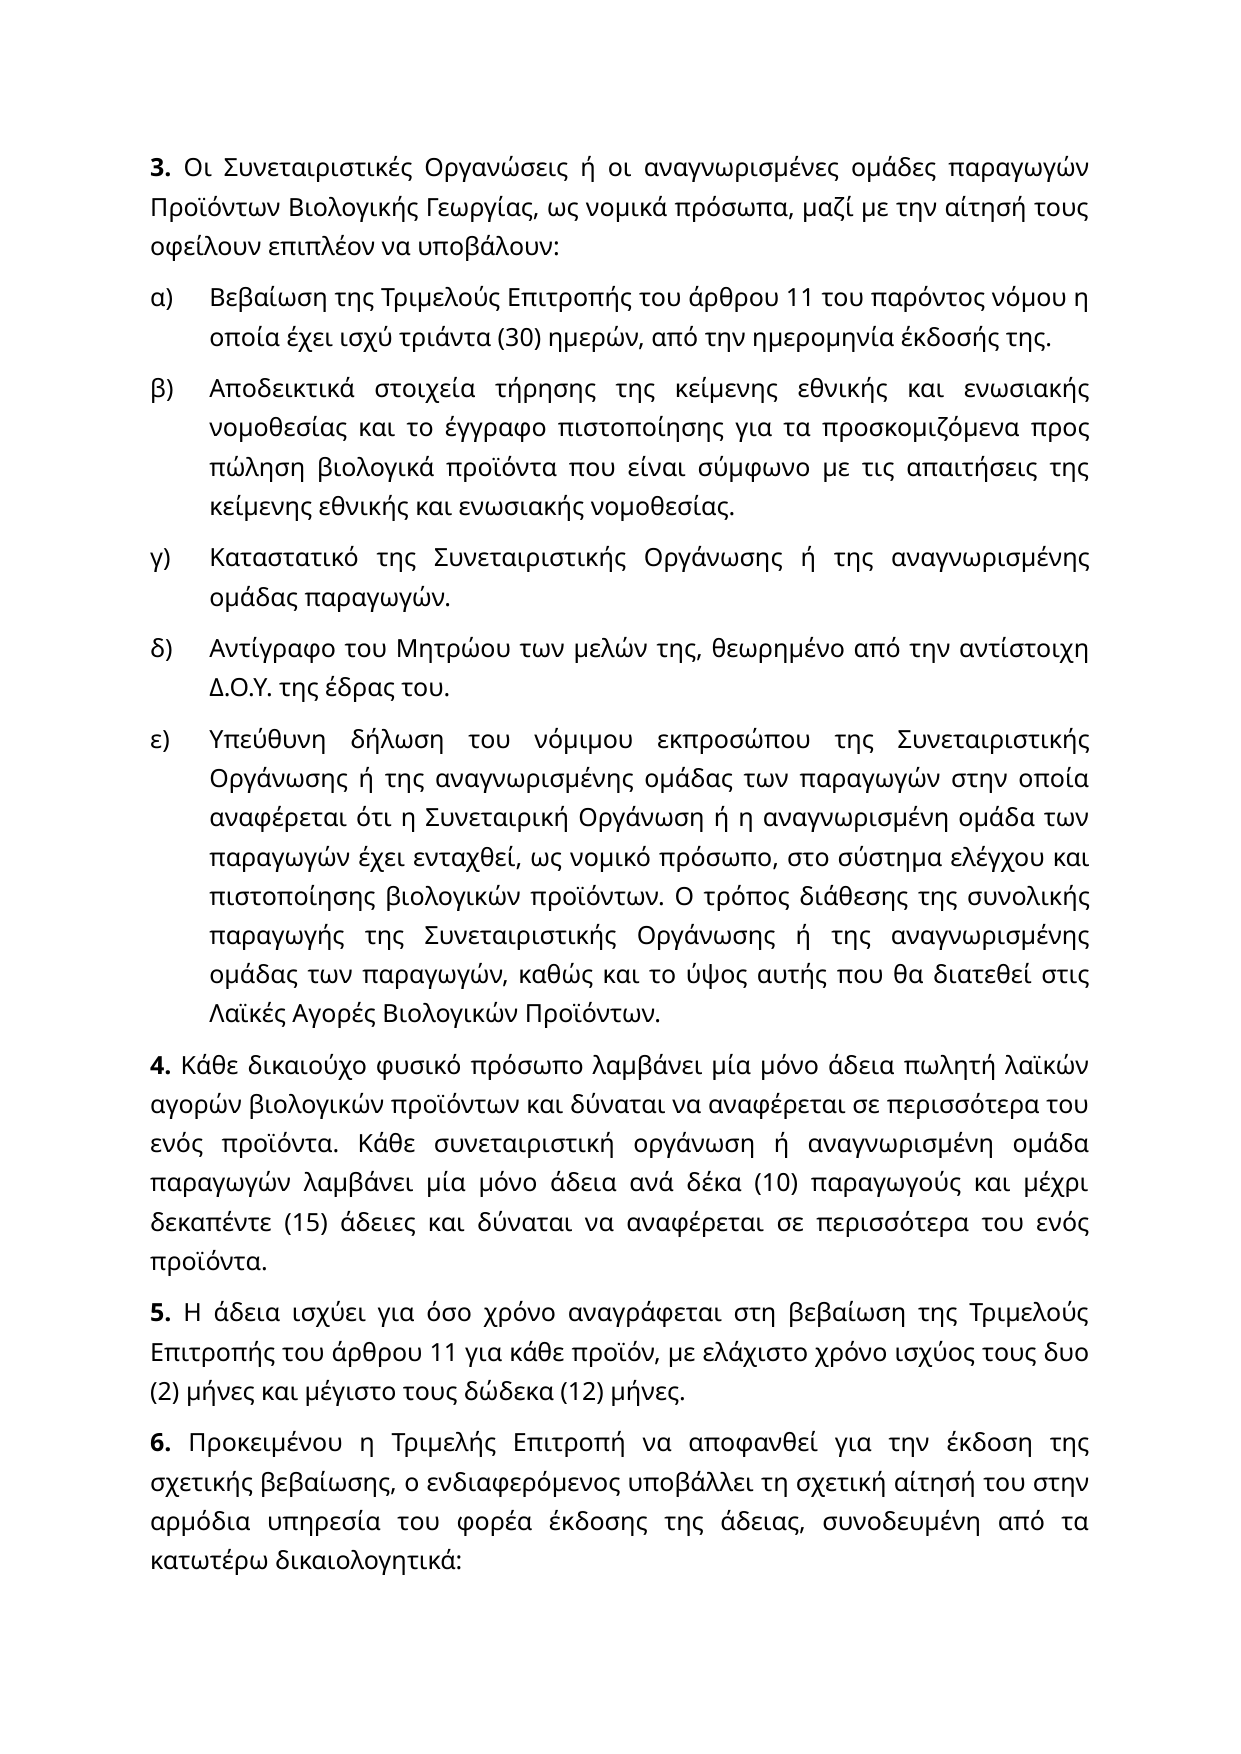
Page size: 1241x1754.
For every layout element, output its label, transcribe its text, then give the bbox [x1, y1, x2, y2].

list ε) Υπεύθυνη δήλωση του νόμιμου εκπροσώπου της Συνεταιριστικής Οργάνωσης ή της αναγνωρισμένης ομάδας των παραγωγών στην οποία αναφέρεται ότι η Συνεταιρική Οργάνωση ή η αναγνωρισμένη ομάδα των παραγωγών έχει ενταχθεί, ως νομικό πρόσωπο, στο σύστημα ελέγχου και πιστοποίησης βιολογικών προϊόντων. Ο τρόπος διάθεσης της συνολικής παραγωγής της Συνεταιριστικής Οργάνωσης ή της αναγνωρισμένης ομάδας των παραγωγών, καθώς και το ύψος αυτής που θα διατεθεί στις Λαϊκές Αγορές Βιολογικών Προϊόντων. [150, 722, 1090, 1030]
text 5. Η άδεια ισχύει για όσο χρόνο αναγράφεται στη βεβαίωση της Τριμελούς Επιτροπής του άρθρου 11 για κάθε προϊόν, με ελάχιστο χρόνο ισχύος τους δυο (2) μήνες και μέγιστο τους δώδεκα (12) μήνες. [150, 1295, 1090, 1407]
text 6. Προκειμένου η Τριμελής Επιτροπή να αποφανθεί για την έκδοση της σχετικής βεβαίωσης, ο ενδιαφερόμενος υποβάλλει τη σχετική αίτησή του στην αρμόδια υπηρεσία του φορέα έκδοσης της άδειας, συνοδευμένη από τα κατωτέρω δικαιολογητικά: [150, 1425, 1090, 1577]
text 3. Οι Συνεταιριστικές Οργανώσεις ή οι αναγνωρισμένες ομάδες παραγωγών Προϊόντων Βιολογικής Γεωργίας, ως νομικά πρόσωπα, μαζί με την αίτησή τους οφείλουν επιπλέον να υποβάλουν: [150, 150, 1090, 262]
list δ) Αντίγραφο του Μητρώου των μελών της, θεωρημένο από την αντίστοιχη Δ.Ο.Υ. της έδρας του. [150, 631, 1090, 704]
list β) Αποδεικτικά στοιχεία τήρησης της κείμενης εθνικής και ενωσιακής νομοθεσίας και το έγγραφο πιστοποίησης για τα προσκομιζόμενα προς πώληση βιολογικά προϊόντα που είναι σύμφωνο με τις απαιτήσεις της κείμενης εθνικής και ενωσιακής νομοθεσίας. [150, 371, 1090, 522]
text 4. Κάθε δικαιούχο φυσικό πρόσωπο λαμβάνει μία μόνο άδεια πωλητή λαϊκών αγορών βιολογικών προϊόντων και δύναται να αναφέρεται σε περισσότερα του ενός προϊόντα. Κάθε συνεταιριστική οργάνωση ή αναγνωρισμένη ομάδα παραγωγών λαμβάνει μία μόνο άδεια ανά δέκα (10) παραγωγούς και μέχρι δεκαπέντε (15) άδειες και δύναται να αναφέρεται σε περισσότερα του ενός προϊόντα. [150, 1047, 1090, 1277]
list γ) Καταστατικό της Συνεταιριστικής Οργάνωσης ή της αναγνωρισμένης ομάδας παραγωγών. [150, 540, 1090, 613]
list α) Βεβαίωση της Τριμελούς Επιτροπής του άρθρου 11 του παρόντος νόμου η οποία έχει ισχύ τριάντα (30) ημερών, από την ημερομηνία έκδοσής της. [150, 280, 1090, 353]
